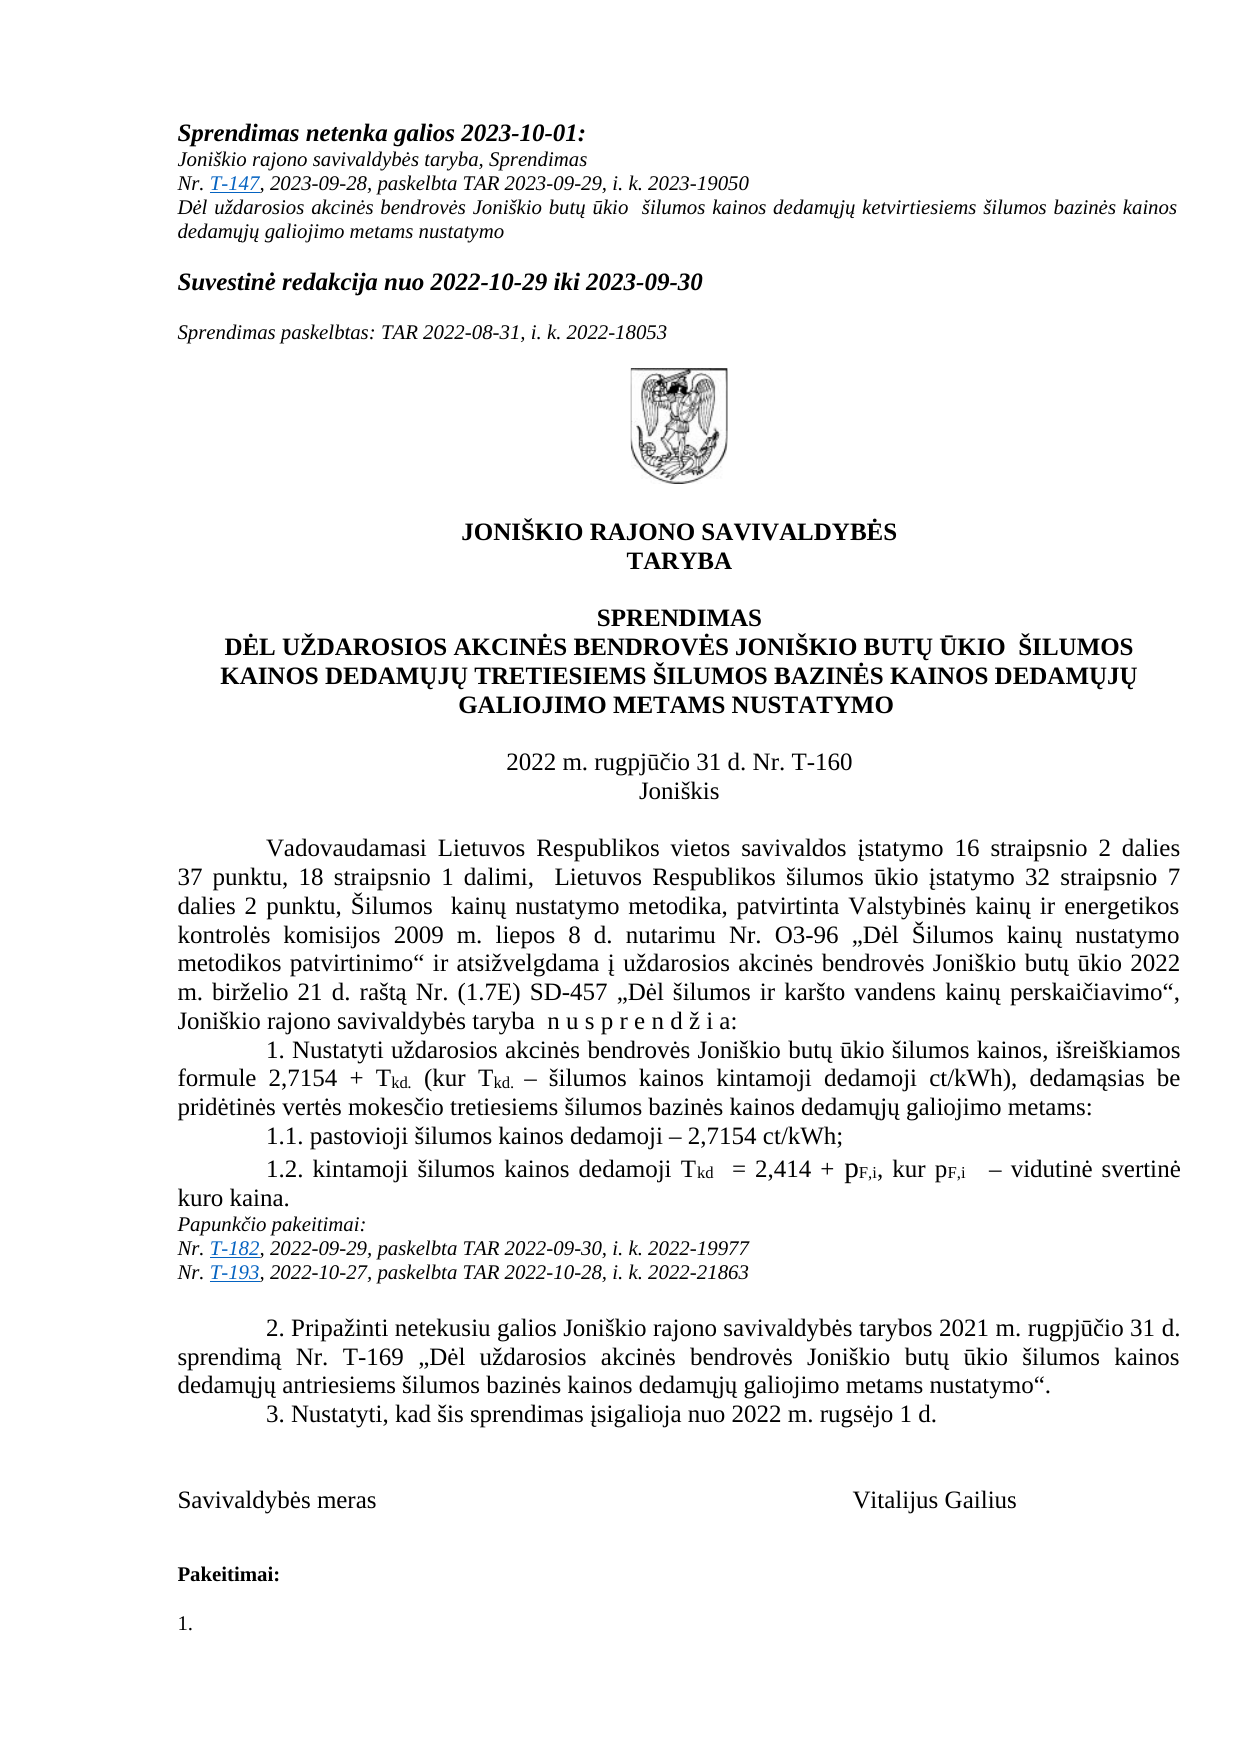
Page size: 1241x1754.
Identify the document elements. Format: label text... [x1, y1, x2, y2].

text Pakeitimai: [177, 1562, 1181, 1586]
text 1.1. pastovioji šilumos kainos dedamoji – 2,7154 ct/kWh; [177, 1121, 1181, 1150]
text DĖL UŽDAROSIOS AKCINĖS BENDROVĖS JONIŠKIO BUTŲ ŪKIO ŠILUMOS KAINOS DEDAMŲJŲ TRETIESIEMS ŠILUMOS BAZINĖS KAINOS DEDAMŲJŲ GALIOJIMO METAMS NUSTATYMO [177, 632, 1181, 718]
text Dėl uždarosios akcinės bendrovės Joniškio butų ūkio šilumos kainos dedamųjų ketvirtiesiems šilumos bazinės kainos dedamųjų galiojimo metams nustatymo [177, 195, 1181, 243]
text Joniškio rajono savivaldybės TARYBA [177, 517, 1181, 575]
text Nr. T-147, 2023-09-28, paskelbta TAR 2023-09-29, i. k. 2023-19050 [177, 171, 1181, 195]
text 2022 m. rugpjūčio 31 d. Nr. T-160 [177, 747, 1181, 776]
text Sprendimas paskelbtas: TAR 2022-08-31, i. k. 2022-18053 [177, 320, 1181, 344]
text Savivaldybės meras Vitalijus Gailius [177, 1486, 1181, 1514]
text Papunkčio pakeitimai: [177, 1212, 1181, 1236]
text 1. [177, 1611, 1181, 1634]
subtitle SPRENDIMAS [177, 603, 1181, 632]
text Nr. T-193, 2022-10-27, paskelbta TAR 2022-10-28, i. k. 2022-21863 [177, 1260, 1181, 1284]
text Joniškio rajono savivaldybės taryba, Sprendimas [177, 147, 1181, 171]
text Suvestinė redakcija nuo 2022-10-29 iki 2023-09-30 [177, 267, 1181, 296]
text 1. Nustatyti uždarosios akcinės bendrovės Joniškio butų ūkio šilumos kainos, išreiškiamos formule 2,7154 + Tkd. (kur Tkd. – šilumos kainos kintamoji dedamoji ct/kWh), dedamąsias be pridėtinės vertės mokesčio tretiesiems šilumos bazinės kainos dedamųjų galiojimo metams: [177, 1035, 1181, 1121]
text 1.2. kintamoji šilumos kainos dedamoji Tkd = 2,414 + pF,i, kur pF,i – vidutinė svertinė kuro kaina. [177, 1150, 1181, 1212]
text 3. Nustatyti, kad šis sprendimas įsigalioja nuo 2022 m. rugsėjo 1 d. [177, 1399, 1181, 1428]
text Joniškis [177, 776, 1181, 805]
text Sprendimas netenka galios 2023-10-01: [177, 118, 1181, 147]
text Nr. T-182, 2022-09-29, paskelbta TAR 2022-09-30, i. k. 2022-19977 [177, 1236, 1181, 1260]
text 2. Pripažinti netekusiu galios Joniškio rajono savivaldybės tarybos 2021 m. rugpjūčio 31 d. sprendimą Nr. T-169 „Dėl uždarosios akcinės bendrovės Joniškio butų ūkio šilumos kainos dedamųjų antriesiems šilumos bazinės kainos dedamųjų galiojimo metams nustatymo“. [177, 1313, 1181, 1399]
text Vadovaudamasi Lietuvos Respublikos vietos savivaldos įstatymo 16 straipsnio 2 dalies 37 punktu, 18 straipsnio 1 dalimi, Lietuvos Respublikos šilumos ūkio įstatymo 32 straipsnio 7 dalies 2 punktu, Šilumos kainų nustatymo metodika, patvirtinta Valstybinės kainų ir energetikos kontrolės komisijos 2009 m. liepos 8 d. nutarimu Nr. O3-96 „Dėl Šilumos kainų nustatymo metodikos patvirtinimo“ ir atsižvelgdama į uždarosios akcinės bendrovės Joniškio butų ūkio 2022 m. birželio 21 d. raštą Nr. (1.7E) SD-457 „Dėl šilumos ir karšto vandens kainų perskaičiavimo“, Joniškio rajono savivaldybės taryba n u s p r e n d ž i a: [177, 833, 1181, 1035]
